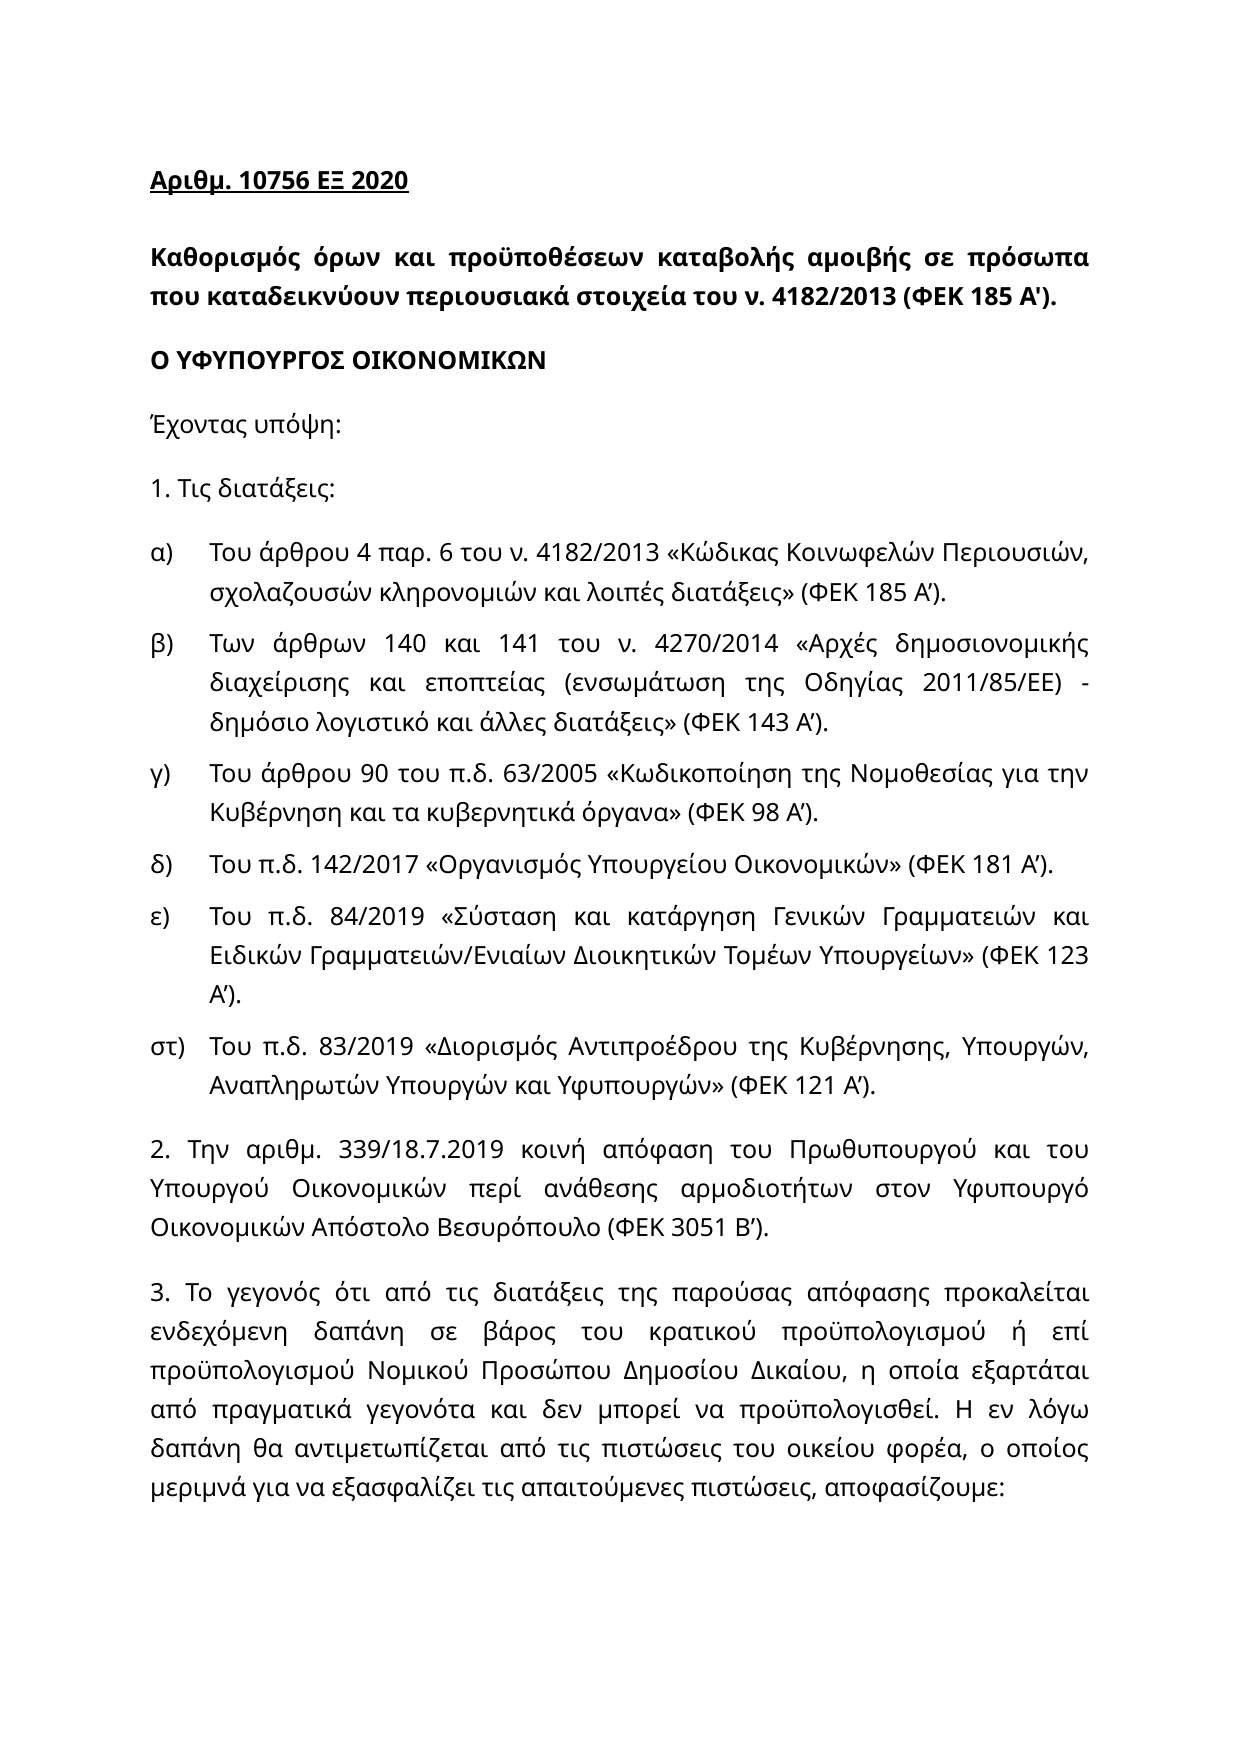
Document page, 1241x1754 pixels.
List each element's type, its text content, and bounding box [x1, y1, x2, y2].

list γ) Του άρθρου 90 του π.δ. 63/2005 «Κωδικοποίηση της Νομοθεσίας για την Κυβέρνηση και τα κυβερνητικά όργανα» (ΦΕΚ 98 Α’). [150, 756, 1090, 829]
text 1. Τις διατάξεις: [150, 471, 1090, 505]
title Αριθμ. 10756 ΕΞ 2020 [150, 162, 1090, 197]
text Καθορισμός όρων και προϋποθέσεων καταβολής αμοιβής σε πρόσωπα που καταδεικνύουν περιουσιακά στοιχεία του ν. 4182/2013 (ΦΕΚ 185 Α'). [150, 239, 1090, 312]
list β) Των άρθρων 140 και 141 του ν. 4270/2014 «Αρχές δημοσιονομικής διαχείρισης και εποπτείας (ενσωμάτωση της Οδηγίας 2011/85/ΕΕ) - δημόσιο λογιστικό και άλλες διατάξεις» (ΦΕΚ 143 Α’). [150, 626, 1090, 738]
text Ο ΥΦΥΠΟΥΡΓΟΣ ΟΙΚΟΝΟΜΙΚΩΝ [150, 342, 1090, 377]
list ε) Του π.δ. 84/2019 «Σύσταση και κατάργηση Γενικών Γραμματειών και Ειδικών Γραμματειών/Ενιαίων Διοικητικών Τομέων Υπουργείων» (ΦΕΚ 123 Α’). [150, 898, 1090, 1011]
text 2. Την αριθμ. 339/18.7.2019 κοινή απόφαση του Πρωθυπουργού και του Υπουργού Οικονομικών περί ανάθεσης αρμοδιοτήτων στον Υφυπουργό Οικονομικών Απόστολο Βεσυρόπουλο (ΦΕΚ 3051 Β’). [150, 1132, 1090, 1244]
list στ) Του π.δ. 83/2019 «Διορισμός Αντιπροέδρου της Κυβέρνησης, Υπουργών, Αναπληρωτών Υπουργών και Υφυπουργών» (ΦΕΚ 121 Α’). [150, 1028, 1090, 1102]
text 3. Το γεγονός ότι από τις διατάξεις της παρούσας απόφασης προκαλείται ενδεχόμενη δαπάνη σε βάρος του κρατικού προϋπολογισμού ή επί προϋπολογισμού Νομικού Προσώπου Δημοσίου Δικαίου, η οποία εξαρτάται από πραγματικά γεγονότα και δεν μπορεί να προϋπολογισθεί. Η εν λόγω δαπάνη θα αντιμετωπίζεται από τις πιστώσεις του οικείου φορέα, ο οποίος μεριμνά για να εξασφαλίζει τις απαιτούμενες πιστώσεις, αποφασίζουμε: [150, 1274, 1090, 1504]
list α) Του άρθρου 4 παρ. 6 του ν. 4182/2013 «Κώδικας Κοινωφελών Περιουσιών, σχολαζουσών κληρονομιών και λοιπές διατάξεις» (ΦΕΚ 185 Α’). [150, 535, 1090, 608]
text Έχοντας υπόψη: [150, 407, 1090, 441]
list δ) Του π.δ. 142/2017 «Οργανισμός Υπουργείου Οικονομικών» (ΦΕΚ 181 Α’). [150, 847, 1090, 881]
